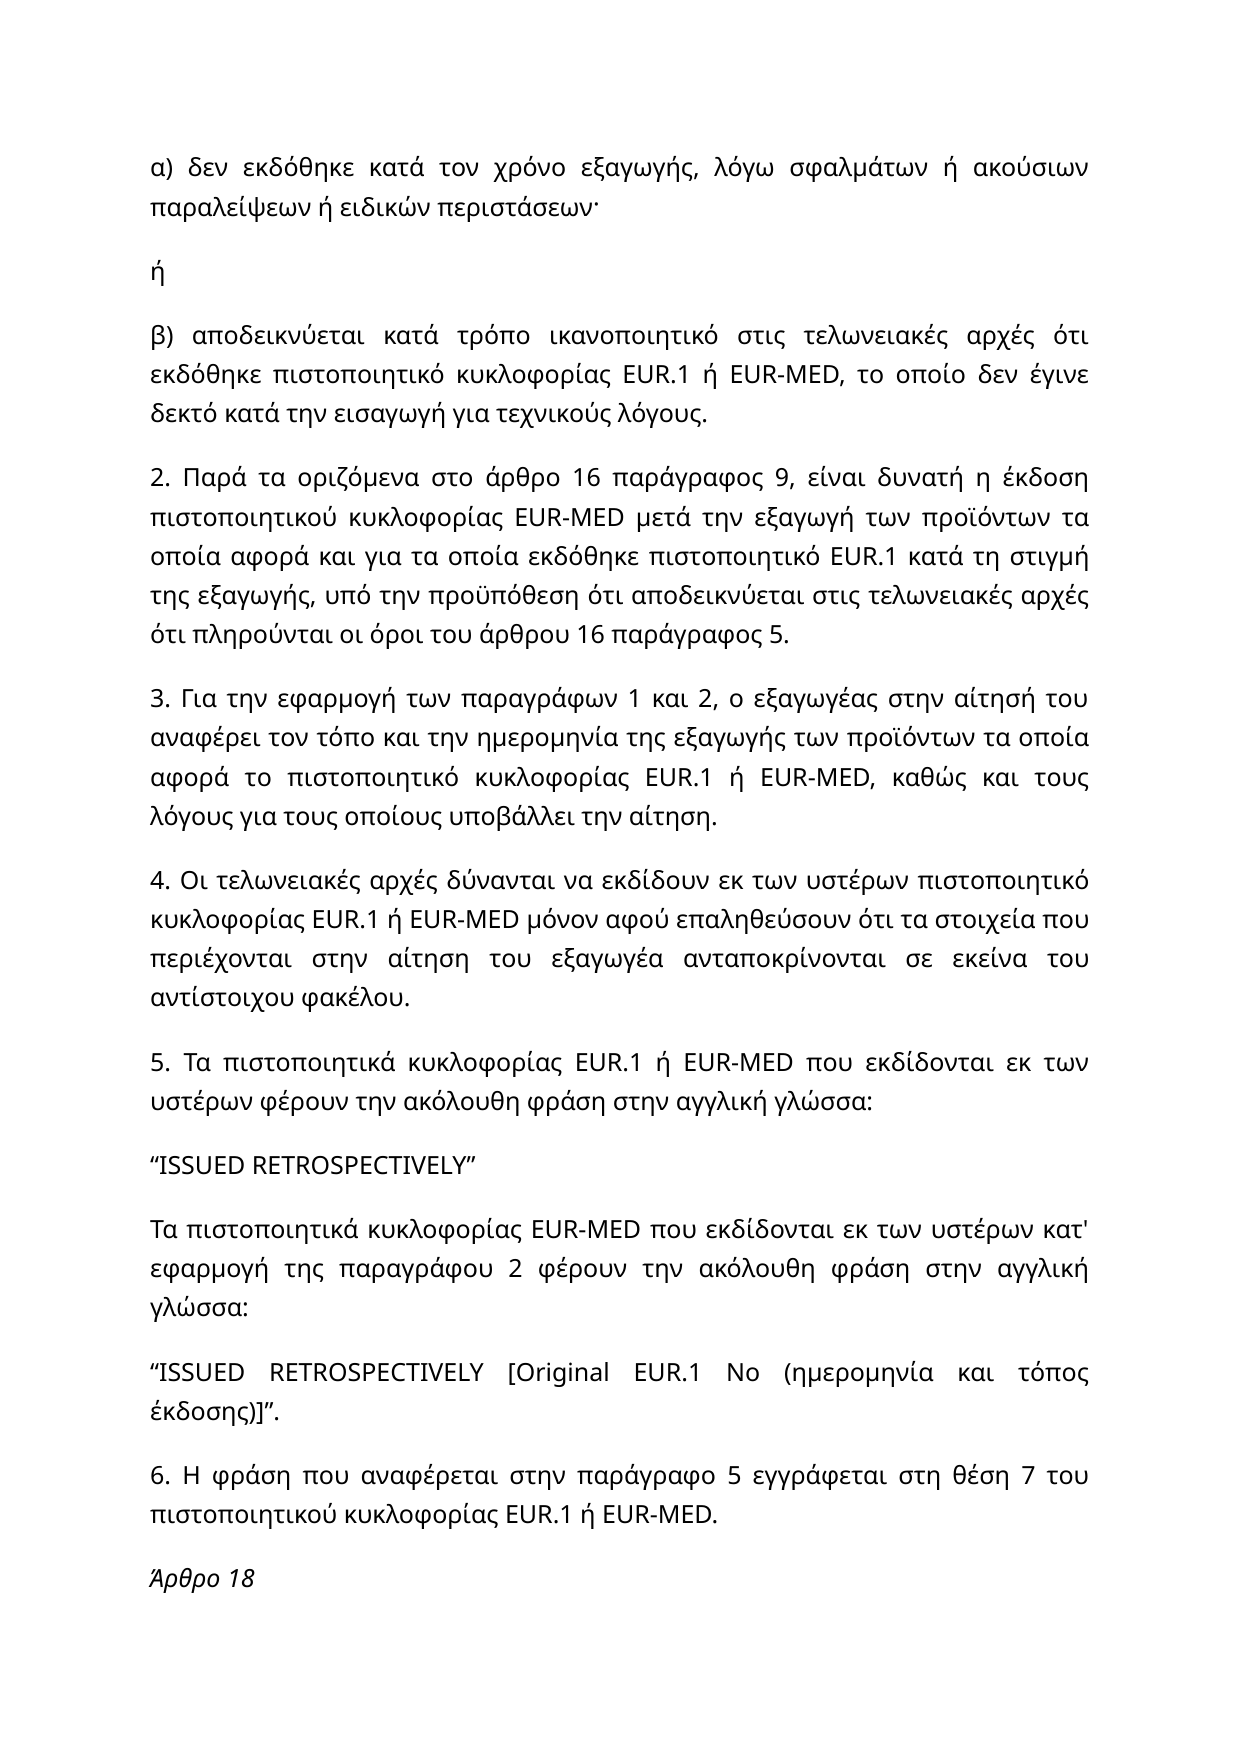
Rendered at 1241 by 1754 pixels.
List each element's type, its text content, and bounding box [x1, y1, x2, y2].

text 4. Οι τελωνειακές αρχές δύνανται να εκδίδουν εκ των υστέρων πιστοποιητικό κυκλοφορίας EUR.1 ή EUR-MED μόνον αφού επαληθεύσουν ότι τα στοιχεία που περιέχονται στην αίτηση του εξαγωγέα ανταποκρίνονται σε εκείνα του αντίστοιχου φακέλου. [150, 862, 1090, 1014]
text Τα πιστοποιητικά κυκλοφορίας EUR-MED που εκδίδονται εκ των υστέρων κατ' εφαρμογή της παραγράφου 2 φέρουν την ακόλουθη φράση στην αγγλική γλώσσα: [150, 1212, 1090, 1324]
text Άρθρο 18 [150, 1561, 1090, 1595]
text 2. Παρά τα οριζόμενα στο άρθρο 16 παράγραφος 9, είναι δυνατή η έκδοση πιστοποιητικού κυκλοφορίας EUR-MED μετά την εξαγωγή των προϊόντων τα οποία αφορά και για τα οποία εκδόθηκε πιστοποιητικό EUR.1 κατά τη στιγμή της εξαγωγής, υπό την προϋπόθεση ότι αποδεικνύεται στις τελωνειακές αρχές ότι πληρούνται οι όροι του άρθρου 16 παράγραφος 5. [150, 460, 1090, 651]
text 5. Τα πιστοποιητικά κυκλοφορίας EUR.1 ή EUR-MED που εκδίδονται εκ των υστέρων φέρουν την ακόλουθη φράση στην αγγλική γλώσσα: [150, 1044, 1090, 1117]
text 3. Για την εφαρμογή των παραγράφων 1 και 2, ο εξαγωγέας στην αίτησή του αναφέρει τον τόπο και την ημερομηνία της εξαγωγής των προϊόντων τα οποία αφορά το πιστοποιητικό κυκλοφορίας EUR.1 ή EUR-MED, καθώς και τους λόγους για τους οποίους υποβάλλει την αίτηση. [150, 681, 1090, 832]
text “ISSUED RETROSPECTIVELY” [150, 1147, 1090, 1182]
text ή [150, 253, 1090, 287]
text β) αποδεικνύεται κατά τρόπο ικανοποιητικό στις τελωνειακές αρχές ότι εκδόθηκε πιστοποιητικό κυκλοφορίας EUR.1 ή EUR-MED, το οποίο δεν έγινε δεκτό κατά την εισαγωγή για τεχνικούς λόγους. [150, 317, 1090, 430]
text “ISSUED RETROSPECTIVELY [Original EUR.1 No (ημερομηνία και τόπος έκδοσης)]”. [150, 1354, 1090, 1427]
text 6. Η φράση που αναφέρεται στην παράγραφο 5 εγγράφεται στη θέση 7 του πιστοποιητικού κυκλοφορίας EUR.1 ή EUR-MED. [150, 1457, 1090, 1531]
text α) δεν εκδόθηκε κατά τον χρόνο εξαγωγής, λόγω σφαλμάτων ή ακούσιων παραλείψεων ή ειδικών περιστάσεων· [150, 150, 1090, 223]
